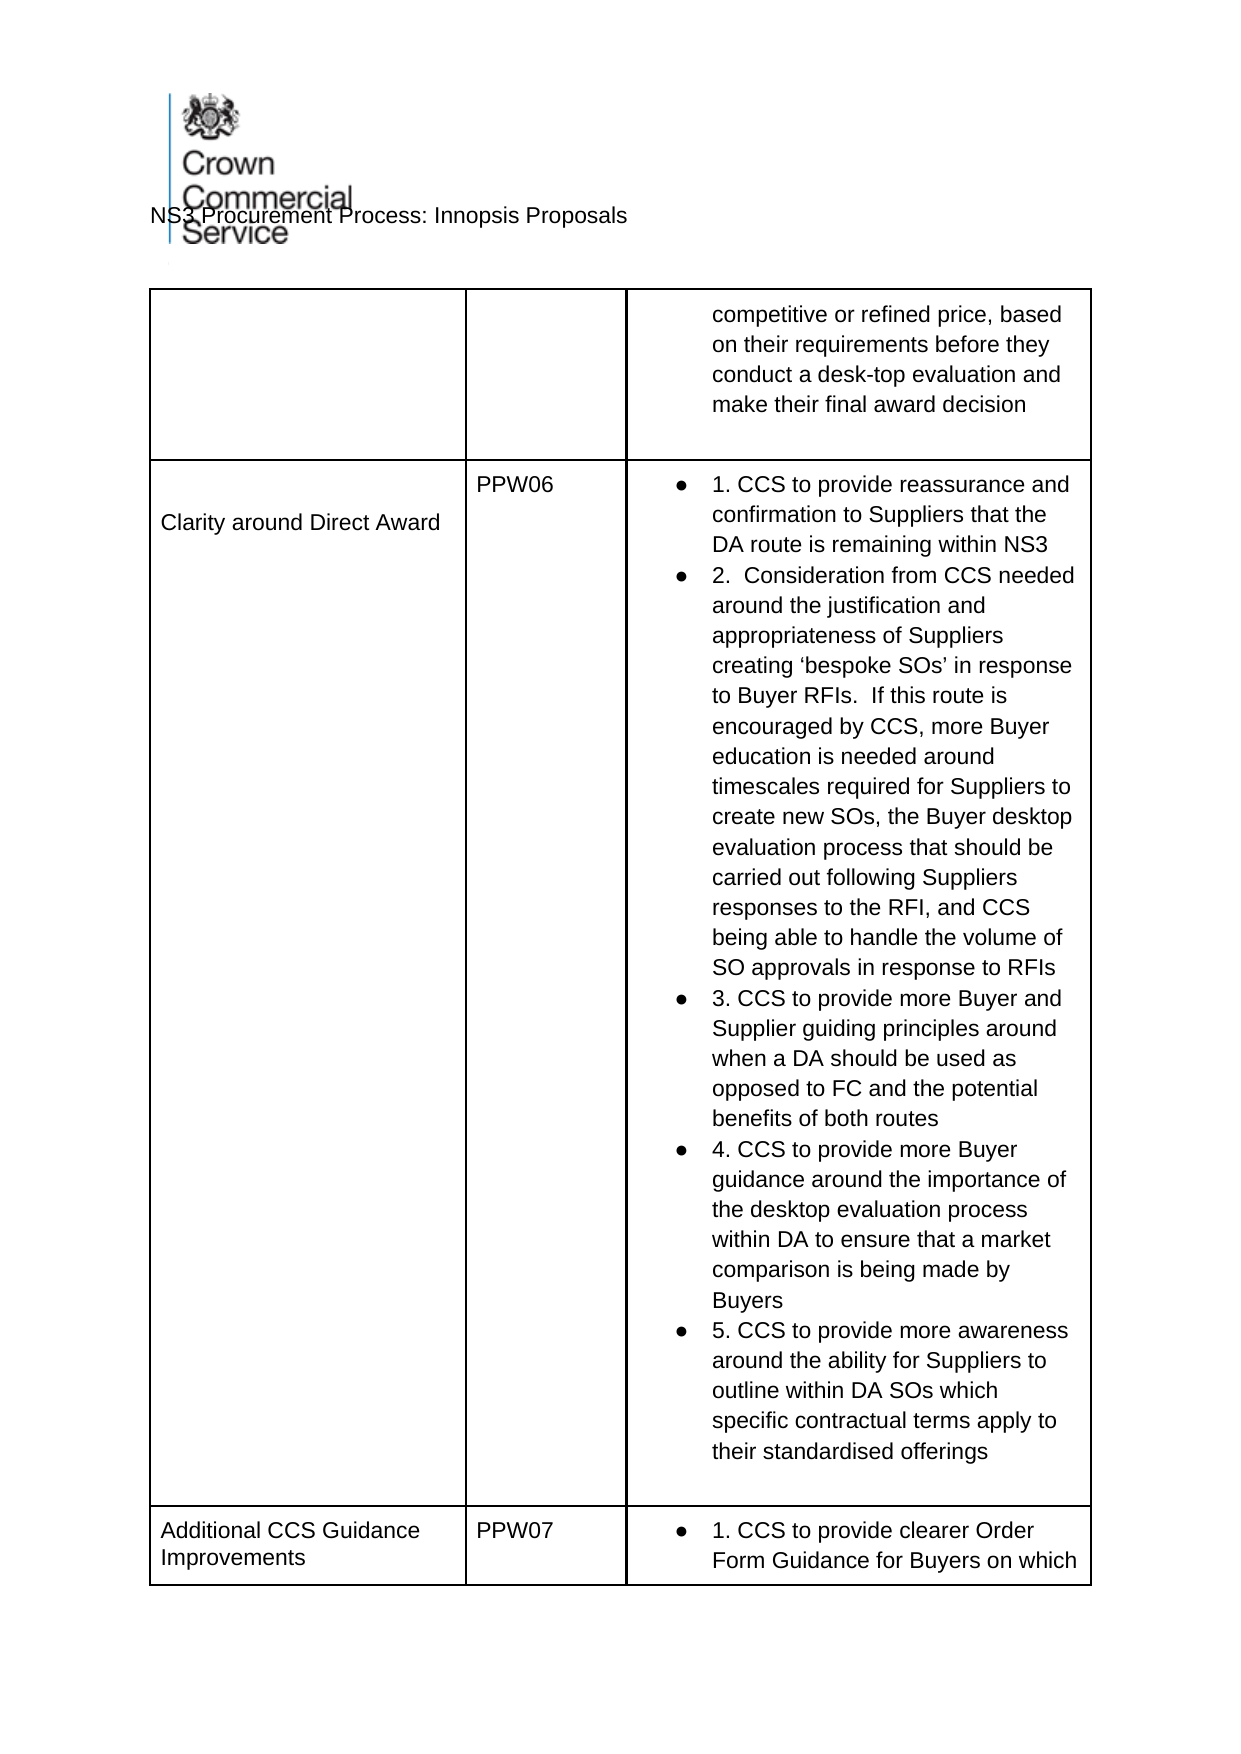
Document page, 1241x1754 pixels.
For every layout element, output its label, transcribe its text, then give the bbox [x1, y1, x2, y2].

table_cell 1. CCS to provide clearer Order Form Guidance for Buyers on which Schedules to select for inclusion. Additionally, CCS to state that a completed Order Form should be provided as part of the tender pack by Buyers (Links to Ts&Cs workstream) 2. CCS to adopt a more dynamic echanismm for updating guidance, such as Security Guidance (Links to Ts&Cs and Account Management workstreams) [628, 1507, 1090, 1584]
table_cell Clarity around Direct Award [151, 461, 465, 1504]
table_cell [467, 290, 625, 458]
table_cell [151, 290, 465, 458]
picture [168, 93, 352, 244]
table_cell competitive or refined price, based on their requirements before they conduct a desk-top evaluation and make their final award decision [628, 290, 1090, 458]
table_cell PPW06 [467, 461, 625, 1504]
picture [168, 214, 178, 222]
table_cell PPW07 [467, 1507, 625, 1584]
picture [342, 209, 350, 215]
table_cell Additional CCS Guidance Improvements [151, 1507, 465, 1584]
table_cell 1. CCS to provide reassurance and confirmation to Suppliers that the DA route is remaining within NS3 2. Consideration from CCS needed around the justification and appropriateness of Suppliers creating ‘bespoke SOs’ in response to Buyer RFIs. If this route is encouraged by CCS, more Buyer education is needed around timescales required for Suppliers to create new SOs, the Buyer desktop evaluation process that should be carried out following Suppliers responses to the RFI, and CCS being able to handle the volume of SO approvals in response to RFIs 3. CCS to provide more Buyer and Supplier guiding principles around when a DA should be used as opposed to FC and the potential benefits of both routes 4. CCS to provide more Buyer guidance around the importance of the desktop evaluation process within DA to ensure that a market comparison is being made by Buyers 5. CCS to provide more awareness around the ability for Suppliers to outline within DA SOs which specific contractual terms apply to their standardised offerings [628, 461, 1090, 1504]
